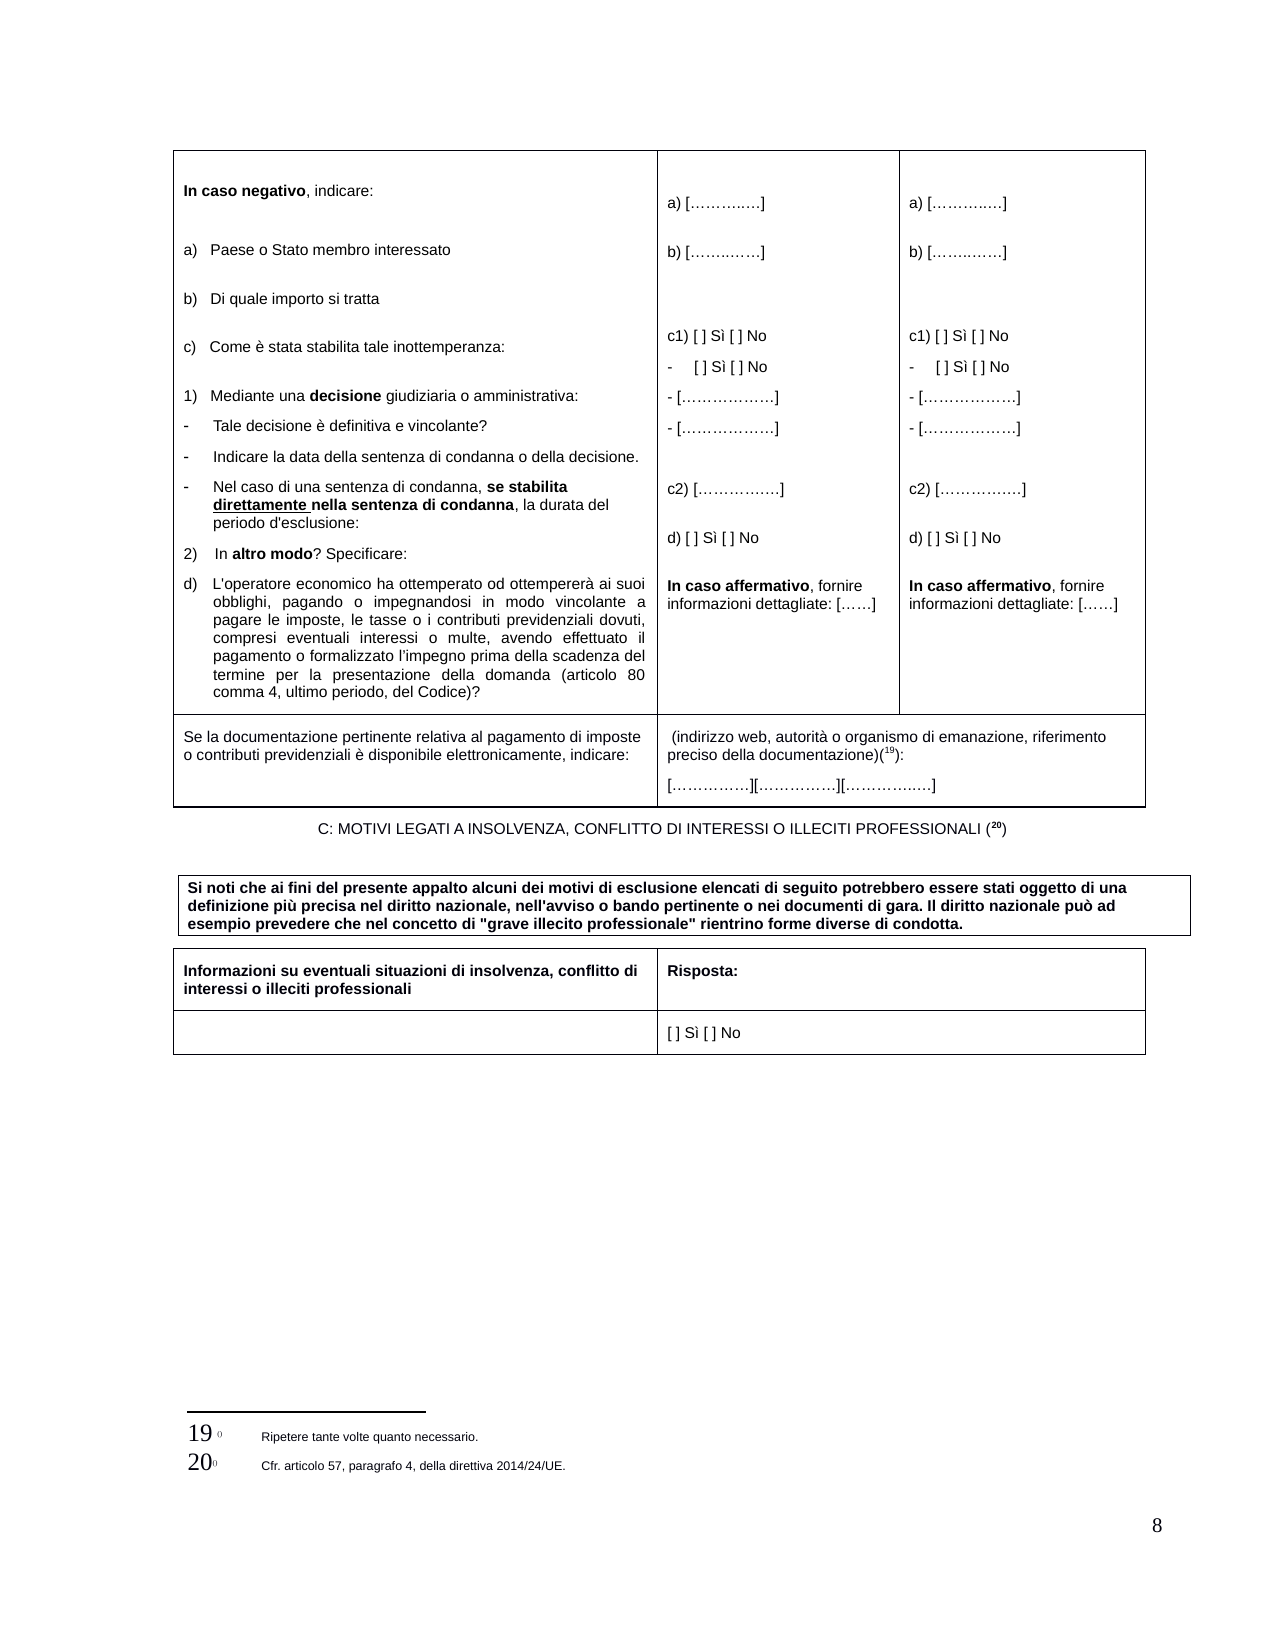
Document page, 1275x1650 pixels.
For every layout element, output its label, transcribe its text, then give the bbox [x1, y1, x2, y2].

table_cell a) [………..…] b) [……..……] c1) [ ] Sì [ ] No - [ ] Sì [ ] No - [………………] - [………………] c2) [………….…] d) [ ] Sì [ ] No In caso affermativo, fornire informazioni dettagliate: [……] [658, 151, 899, 714]
table_cell a) [………..…] b) [……..……] c1) [ ] Sì [ ] No - [ ] Sì [ ] No - [………………] - [………………] c2) [………….…] d) [ ] Sì [ ] No In caso affermativo, fornire informazioni dettagliate: [……] [900, 151, 1145, 714]
text Si noti che ai fini del presente appalto alcuni dei motivi di esclusione elencati di seguito potrebbero essere stati oggetto di una definizione più precisa nel diritto nazionale, nell'avviso o bando pertinente o nei documenti di gara. Il diritto nazionale può ad esempio prevedere che nel concetto di "grave illecito professionale" rientrino forme diverse di condotta. [179, 876, 1190, 935]
text () Cfr. articolo 57, paragrafo 4, della direttiva 2014/24/UE. [187, 1447, 1137, 1476]
table_cell [174, 1011, 657, 1054]
title C: motivi legati a insolvenza, conflitto di interessi o illeciti professionali () [187, 820, 1137, 838]
table_cell (indirizzo web, autorità o organismo di emanazione, riferimento preciso della documentazione)(): [……………][……………][…………..…] [658, 715, 1145, 806]
table_header Risposta: [658, 949, 1145, 1010]
table_cell In caso negativo, indicare: a) Paese o Stato membro interessato b) Di quale importo si tratta c) Come è stata stabilita tale inottemperanza: 1) Mediante una decisione giudiziaria o amministrativa: Tale decisione è definitiva e vincolante? Indicare la data della sentenza di condanna o della decisione. Nel caso di una sentenza di condanna, se stabilita direttamente nella sentenza di condanna, la durata del periodo d'esclusione: 2) In altro modo? Specificare: d) L'operatore economico ha ottemperato od ottempererà ai suoi obblighi, pagando o impegnandosi in modo vincolante a pagare le imposte, le tasse o i contributi previdenziali dovuti, compresi eventuali interessi o multe, avendo effettuato il pagamento o formalizzato l’impegno prima della scadenza del termine per la presentazione della domanda (articolo 80 comma 4, ultimo periodo, del Codice)? [174, 151, 657, 714]
table_header Informazioni su eventuali situazioni di insolvenza, conflitto di interessi o illeciti professionali [174, 949, 657, 1010]
table_cell Se la documentazione pertinente relativa al pagamento di imposte o contributi previdenziali è disponibile elettronicamente, indicare: [174, 715, 657, 806]
table_cell [ ] Sì [ ] No [658, 1011, 1145, 1054]
